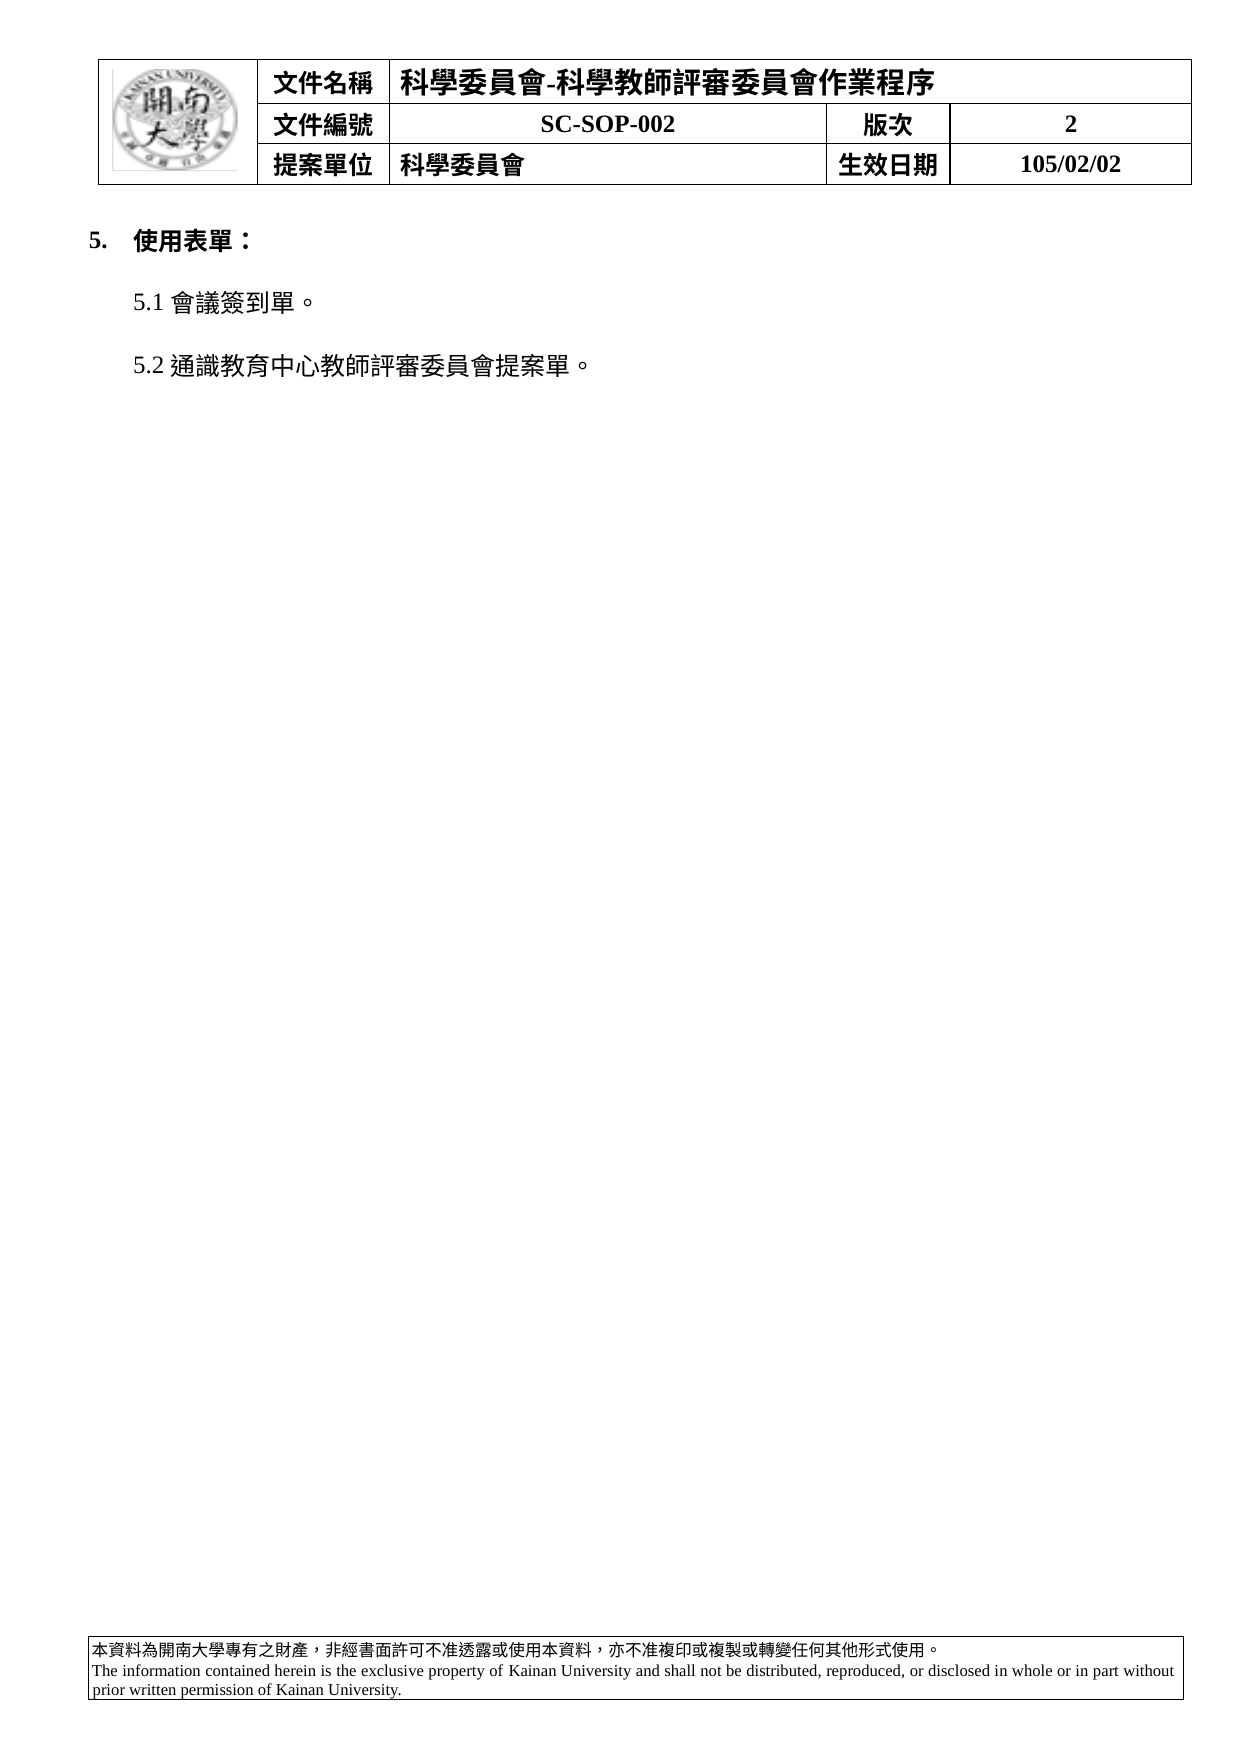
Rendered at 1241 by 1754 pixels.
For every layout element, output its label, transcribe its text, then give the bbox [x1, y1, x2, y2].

text 5.1 會議簽到單。 [133, 260, 1181, 323]
list 使用表單： [89, 198, 1181, 260]
text 5.2 通識教育中心教師評審委員會提案單。 [133, 323, 1181, 385]
